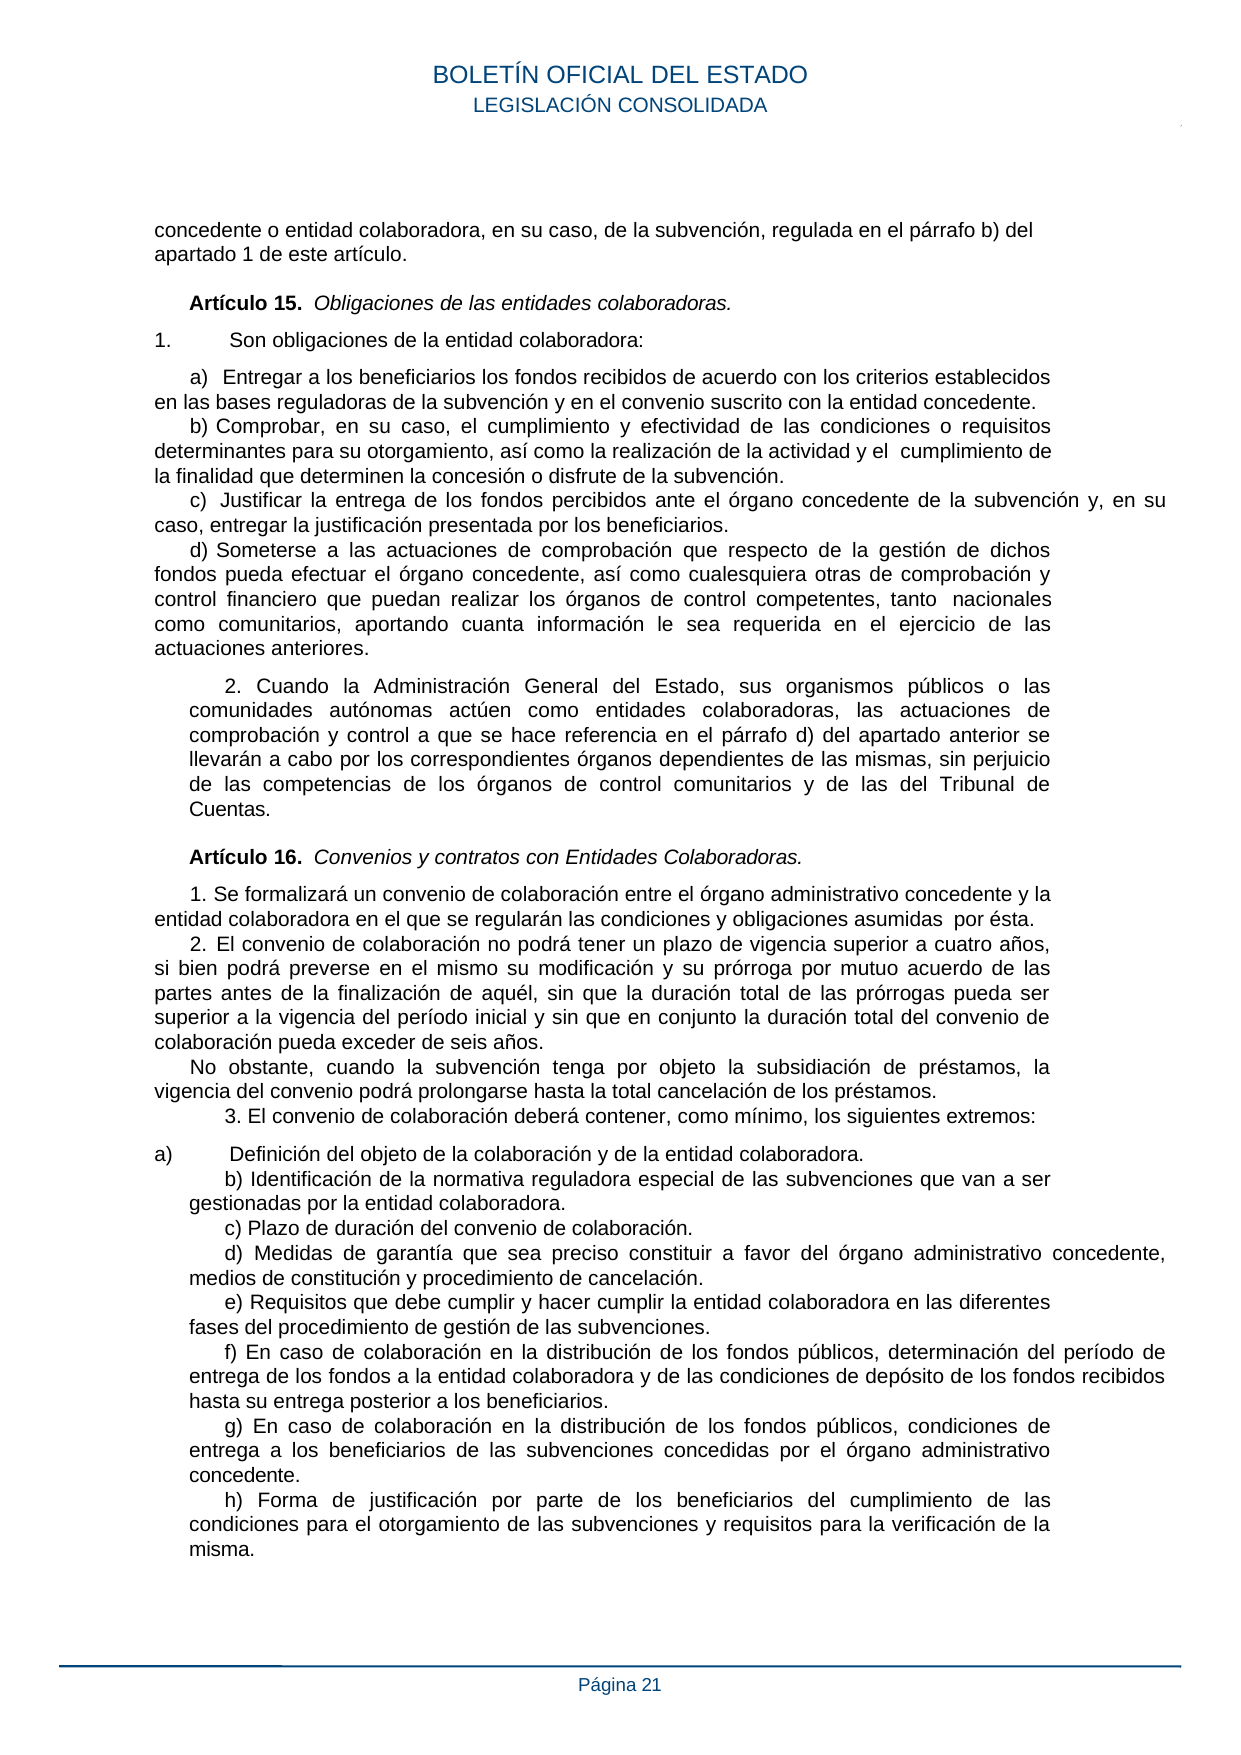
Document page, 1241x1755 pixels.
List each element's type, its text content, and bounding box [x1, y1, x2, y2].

list Medidas de garantía que sea preciso constituir a favor del órgano administrativo concedente, medios de constitución y procedimiento de cancelación. [189, 1241, 1168, 1289]
list Someterse a las actuaciones de comprobación que respecto de la gestión de dichos fondos pueda efectuar el órgano concedente, así como cualesquiera otras de comprobación y control financiero que puedan realizar los órganos de control competentes, tanto nacionales como comunitarios, aportando cuanta información le sea requerida en el ejercicio de las actuaciones anteriores. [154, 538, 1052, 660]
list Definición del objeto de la colaboración y de la entidad colaboradora. [154, 1142, 1168, 1166]
list Identificación de la normativa reguladora especial de las subvenciones que van a ser gestionadas por la entidad colaboradora. [189, 1167, 1052, 1215]
text Artículo 16. Convenios y contratos con Entidades Colaboradoras. [189, 845, 1168, 869]
list Comprobar, en su caso, el cumplimiento y efectividad de las condiciones o requisitos determinantes para su otorgamiento, así como la realización de la actividad y el cumplimiento de la finalidad que determinen la concesión o disfrute de la subvención. [154, 414, 1052, 487]
list Forma de justificación por parte de los beneficiarios del cumplimiento de las condiciones para el otorgamiento de las subvenciones y requisitos para la verificación de la misma. [189, 1488, 1052, 1561]
text concedente o entidad colaboradora, en su caso, de la subvención, regulada en el párrafo b) del apartado 1 de este artículo. [154, 218, 1053, 266]
list El convenio de colaboración deberá contener, como mínimo, los siguientes extremos: [224, 1104, 1168, 1128]
list Entregar a los beneficiarios los fondos recibidos de acuerdo con los criterios establecidos en las bases reguladoras de la subvención y en el convenio suscrito con la entidad concedente. [154, 365, 1052, 413]
list En caso de colaboración en la distribución de los fondos públicos, determinación del período de entrega de los fondos a la entidad colaboradora y de las condiciones de depósito de los fondos recibidos hasta su entrega posterior a los beneficiarios. [189, 1339, 1168, 1413]
list Requisitos que debe cumplir y hacer cumplir la entidad colaboradora en las diferentes fases del procedimiento de gestión de las subvenciones. [189, 1290, 1052, 1339]
text Artículo 15. Obligaciones de las entidades colaboradoras. [189, 291, 1168, 314]
list En caso de colaboración en la distribución de los fondos públicos, condiciones de entrega a los beneficiarios de las subvenciones concedidas por el órgano administrativo concedente. [189, 1413, 1052, 1487]
list Se formalizará un convenio de colaboración entre el órgano administrativo concedente y la entidad colaboradora en el que se regularán las condiciones y obligaciones asumidas por ésta. [154, 882, 1052, 931]
list El convenio de colaboración no podrá tener un plazo de vigencia superior a cuatro años, si bien podrá preverse en el mismo su modificación y su prórroga por mutuo acuerdo de las partes antes de la finalización de aquél, sin que la duración total de las prórrogas pueda ser superior a la vigencia del período inicial y sin que en conjunto la duración total del convenio de colaboración pueda exceder de seis años. [154, 931, 1052, 1054]
list Cuando la Administración General del Estado, sus organismos públicos o las comunidades autónomas actúen como entidades colaboradoras, las actuaciones de comprobación y control a que se hace referencia en el párrafo d) del apartado anterior se llevarán a cabo por los correspondientes órganos dependientes de las mismas, sin perjuicio de las competencias de los órganos de control comunitarios y de las del Tribunal de Cuentas. [189, 673, 1052, 820]
list Son obligaciones de la entidad colaboradora: [154, 327, 1168, 351]
text No obstante, cuando la subvención tenga por objeto la subsidiación de préstamos, la vigencia del convenio podrá prolongarse hasta la total cancelación de los préstamos. [154, 1055, 1052, 1103]
list Justificar la entrega de los fondos percibidos ante el órgano concedente de la subvención y, en su caso, entregar la justificación presentada por los beneficiarios. [154, 488, 1168, 537]
list Plazo de duración del convenio de colaboración. [224, 1216, 1168, 1240]
